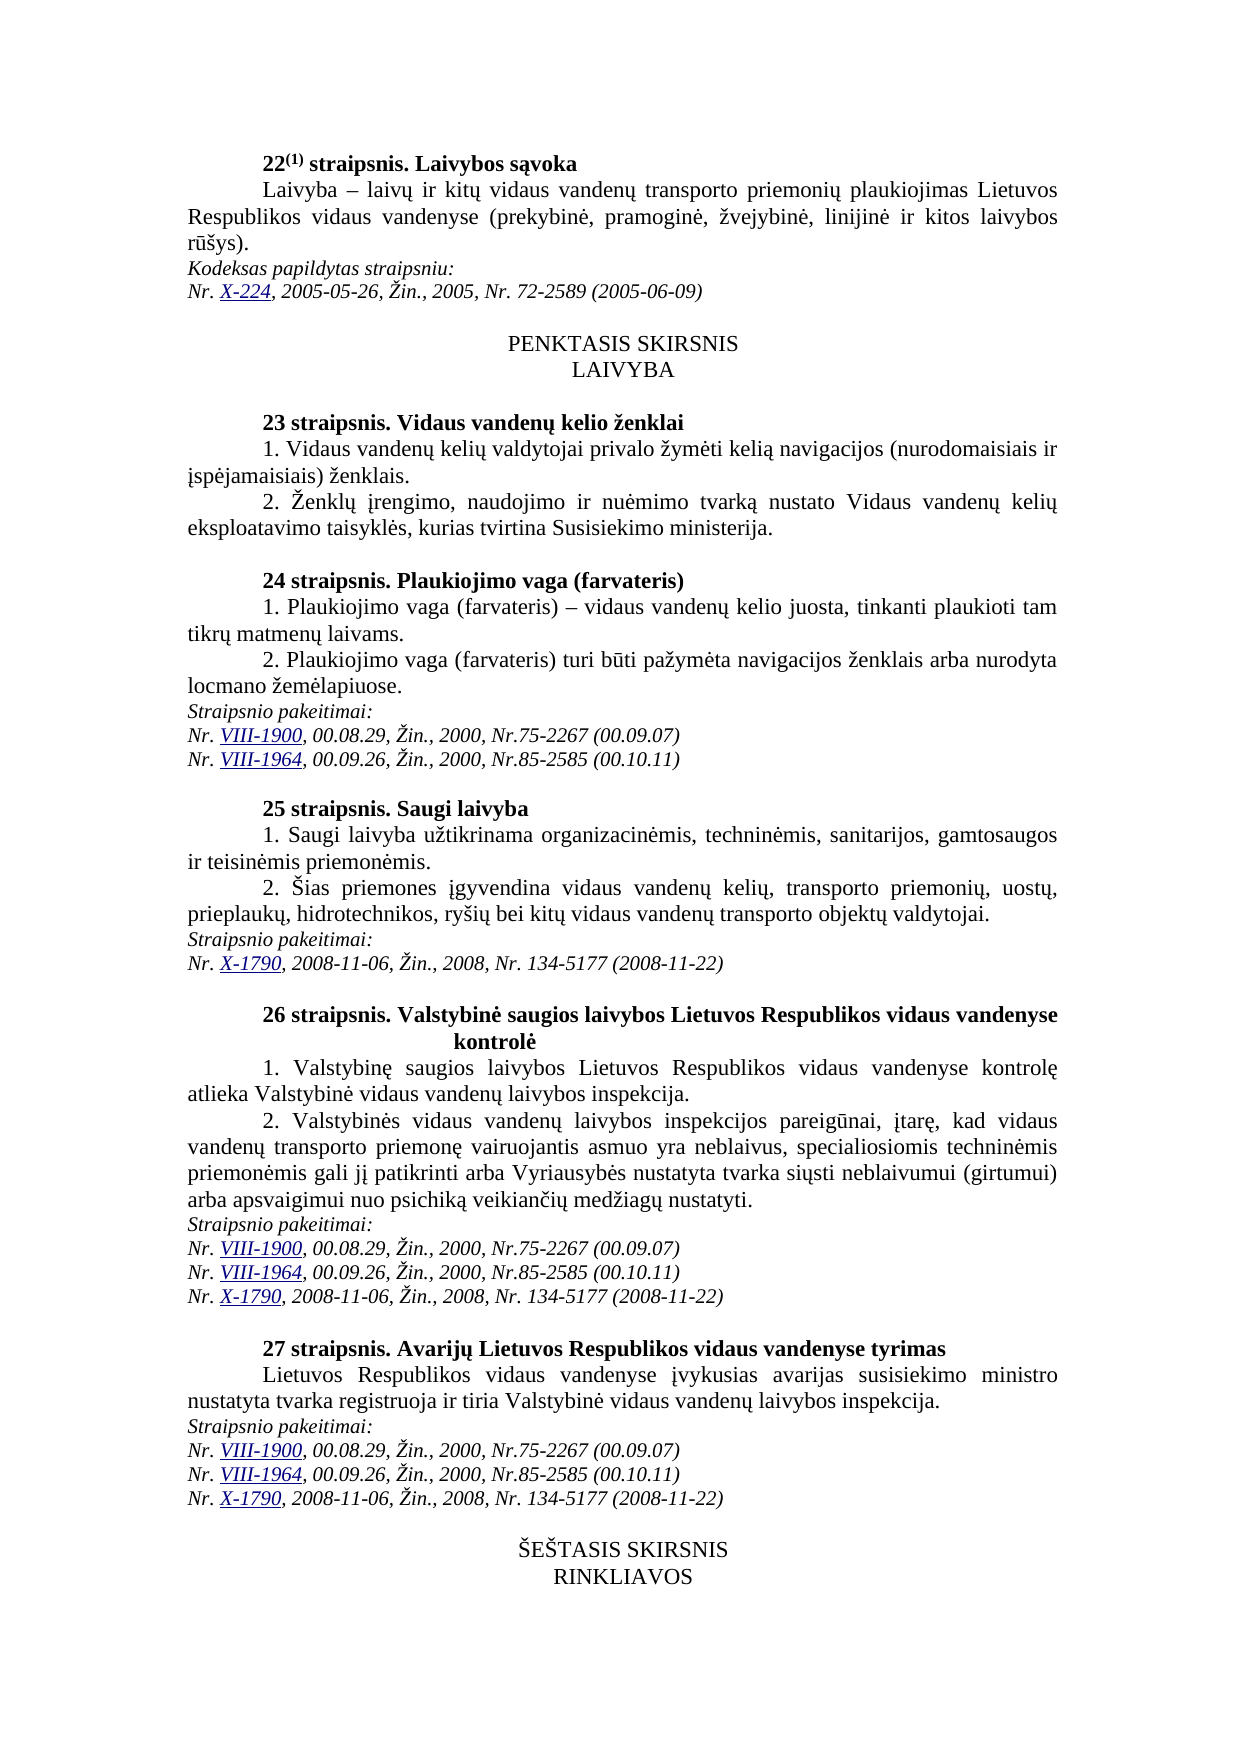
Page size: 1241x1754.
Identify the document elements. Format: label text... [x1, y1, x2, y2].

text LAIVYBA [187, 356, 1059, 383]
text 23 straipsnis. Vidaus vandenų kelio ženklai [187, 409, 1059, 435]
text Nr. VIII-1964, 00.09.26, Žin., 2000, Nr.85-2585 (00.10.11) [187, 1260, 1059, 1284]
text 2. Šias priemones įgyvendina vidaus vandenų kelių, transporto priemonių, uostų, prieplaukų, hidrotechnikos, ryšių bei kitų vidaus vandenų transporto objektų valdytojai. [187, 874, 1059, 927]
text Straipsnio pakeitimai: [187, 1414, 1059, 1438]
text 2. Valstybinės vidaus vandenų laivybos inspekcijos pareigūnai, įtarę, kad vidaus vandenų transporto priemonę vairuojantis asmuo yra neblaivus, specialiosiomis techninėmis priemonėmis gali jį patikrinti arba Vyriausybės nustatyta tvarka siųsti neblaivumui (girtumui) arba apsvaigimui nuo psichiką veikiančių medžiagų nustatyti. [187, 1107, 1059, 1212]
text 1. Saugi laivyba užtikrinama organizacinėmis, techninėmis, sanitarijos, gamtosaugos ir teisinėmis priemonėmis. [187, 821, 1059, 874]
text Nr. VIII-1900, 00.08.29, Žin., 2000, Nr.75-2267 (00.09.07) [187, 1236, 1059, 1260]
text Nr. VIII-1964, 00.09.26, Žin., 2000, Nr.85-2585 (00.10.11) [187, 1462, 1059, 1486]
text 27 straipsnis. Avarijų Lietuvos Respublikos vidaus vandenyse tyrimas [187, 1335, 1059, 1361]
text Nr. VIII-1900, 00.08.29, Žin., 2000, Nr.75-2267 (00.09.07) [187, 1438, 1059, 1462]
text 24 straipsnis. Plaukiojimo vaga (farvateris) [187, 567, 1059, 593]
text 1. Valstybinę saugios laivybos Lietuvos Respublikos vidaus vandenyse kontrolę atlieka Valstybinė vidaus vandenų laivybos inspekcija. [187, 1054, 1059, 1107]
text PENKTASIS SKIRSNIS [187, 330, 1059, 356]
text 26 straipsnis. Valstybinė saugios laivybos Lietuvos Respublikos vidaus vandenyse kontrolė [262, 1001, 1059, 1054]
text Nr. X-1790, 2008-11-06, Žin., 2008, Nr. 134-5177 (2008-11-22) [187, 951, 1059, 975]
text Straipsnio pakeitimai: [187, 699, 1059, 723]
text 22(1) straipsnis. Laivybos sąvoka [187, 150, 1059, 176]
text Straipsnio pakeitimai: [187, 1212, 1059, 1236]
text 25 straipsnis. Saugi laivyba [187, 795, 1059, 821]
text 2. Plaukiojimo vaga (farvateris) turi būti pažymėta navigacijos ženklais arba nurodyta locmano žemėlapiuose. [187, 646, 1059, 699]
text Lietuvos Respublikos vidaus vandenyse įvykusias avarijas susisiekimo ministro nustatyta tvarka registruoja ir tiria Valstybinė vidaus vandenų laivybos inspekcija. [187, 1361, 1059, 1414]
text Straipsnio pakeitimai: [187, 927, 1059, 951]
text 2. Ženklų įrengimo, naudojimo ir nuėmimo tvarką nustato Vidaus vandenų kelių eksploatavimo taisyklės, kurias tvirtina Susisiekimo ministerija. [187, 488, 1059, 541]
text ŠEŠTASIS SKIRSNIS [187, 1536, 1059, 1563]
text 1. Plaukiojimo vaga (farvateris) – vidaus vandenų kelio juosta, tinkanti plaukioti tam tikrų matmenų laivams. [187, 593, 1059, 646]
text Nr. X-1790, 2008-11-06, Žin., 2008, Nr. 134-5177 (2008-11-22) [187, 1284, 1059, 1308]
text Laivyba – laivų ir kitų vidaus vandenų transporto priemonių plaukiojimas Lietuvos Respublikos vidaus vandenyse (prekybinė, pramoginė, žvejybinė, linijinė ir kitos laivybos rūšys). [187, 176, 1059, 255]
text Nr. X-224, 2005-05-26, Žin., 2005, Nr. 72-2589 (2005-06-09) [187, 279, 1059, 303]
text Nr. VIII-1964, 00.09.26, Žin., 2000, Nr.85-2585 (00.10.11) [187, 747, 1059, 771]
text RINKLIAVOS [187, 1563, 1059, 1589]
text Nr. VIII-1900, 00.08.29, Žin., 2000, Nr.75-2267 (00.09.07) [187, 723, 1059, 747]
text Kodeksas papildytas straipsniu: [187, 255, 1059, 279]
text 1. Vidaus vandenų kelių valdytojai privalo žymėti kelią navigacijos (nurodomaisiais ir įspėjamaisiais) ženklais. [187, 435, 1059, 488]
text Nr. X-1790, 2008-11-06, Žin., 2008, Nr. 134-5177 (2008-11-22) [187, 1486, 1059, 1510]
